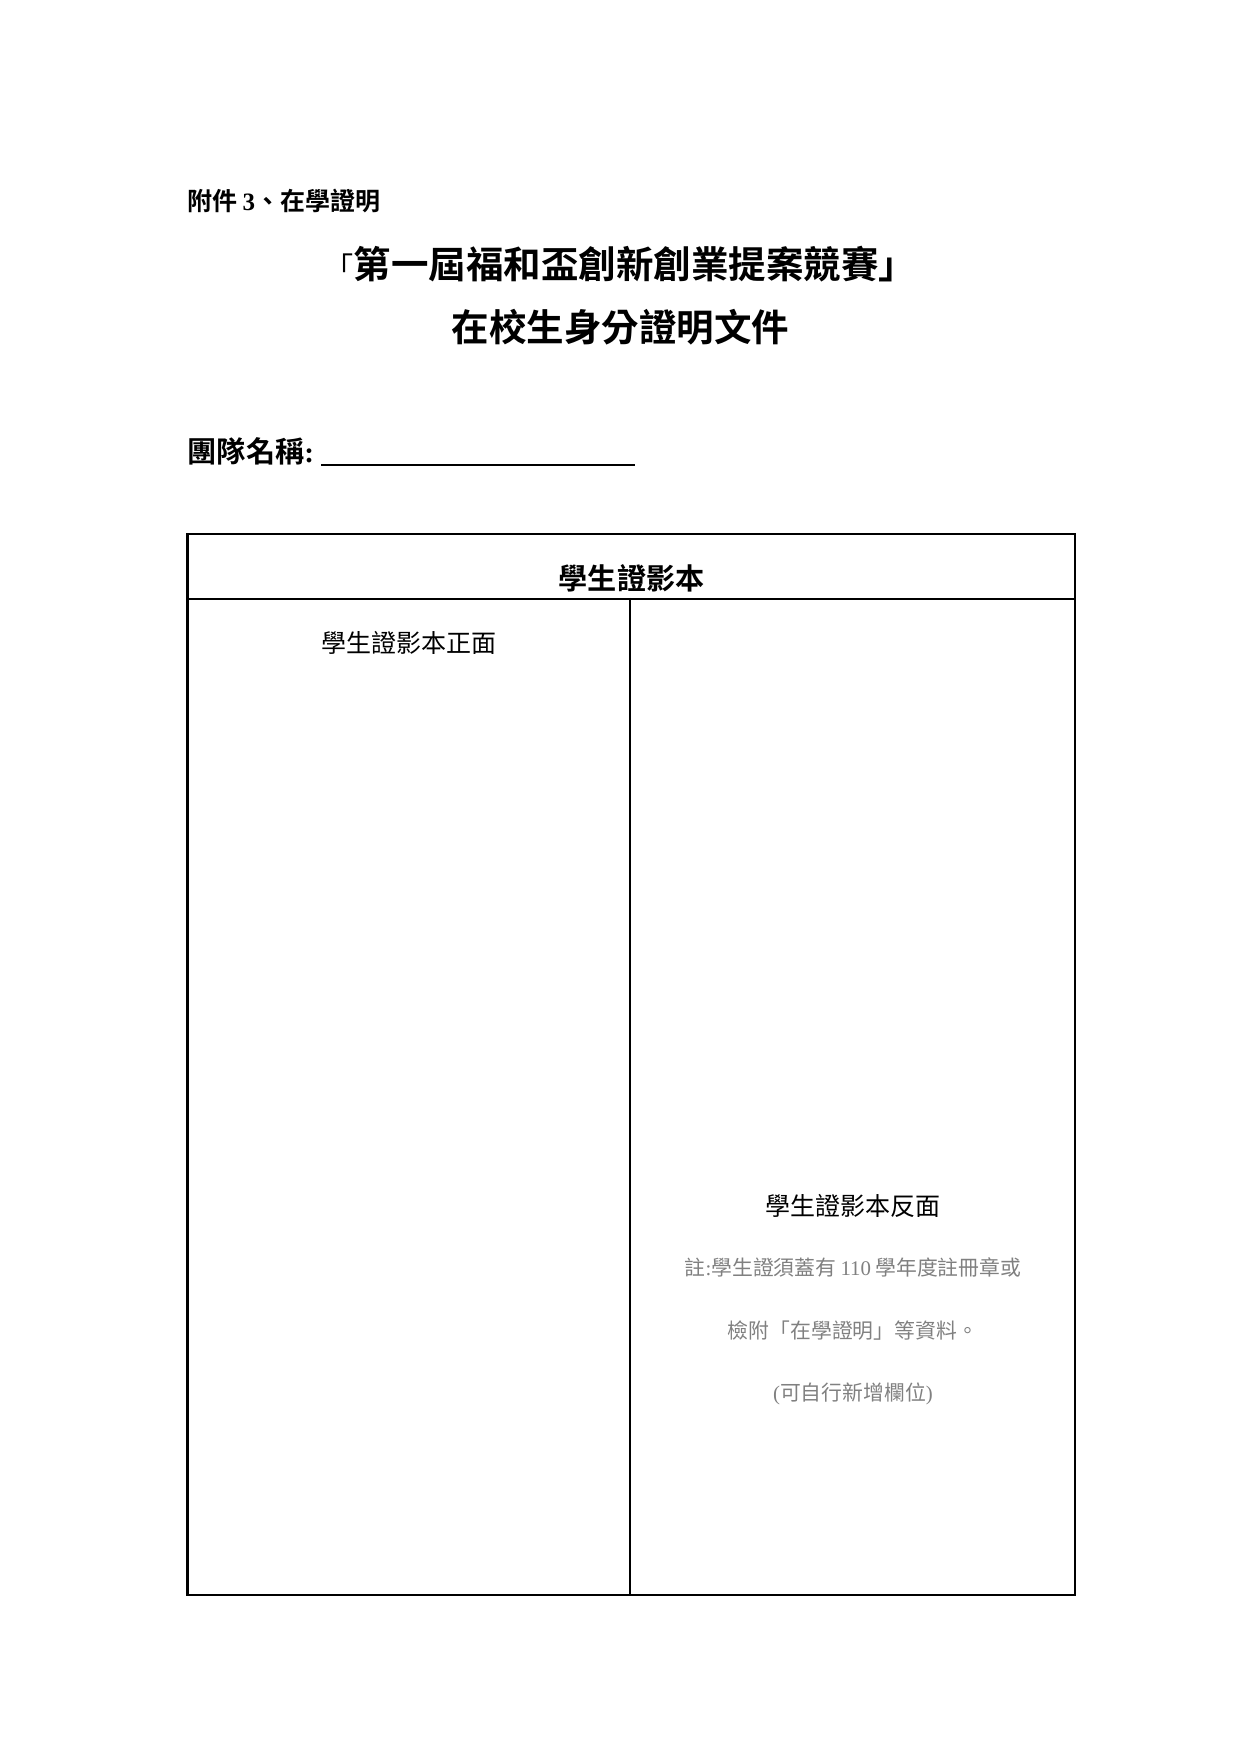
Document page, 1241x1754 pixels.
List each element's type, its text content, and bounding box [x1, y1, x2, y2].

text 在校生身分證明文件 [187, 283, 1053, 346]
table_cell 學生證影本正面 [189, 600, 629, 1594]
subtitle 附件3、在學證明 [187, 158, 1053, 221]
table_cell 學生證影本反面 註:學生證須蓋有110學年度註冊章或 檢附「在學證明」等資料。 (可自行新增欄位) [631, 600, 1074, 1594]
table_header 學生證影本 [189, 535, 1074, 598]
text 團隊名稱: [187, 408, 1053, 471]
text 「第一屆福和盃創新創業提案競賽」 [187, 221, 1053, 283]
